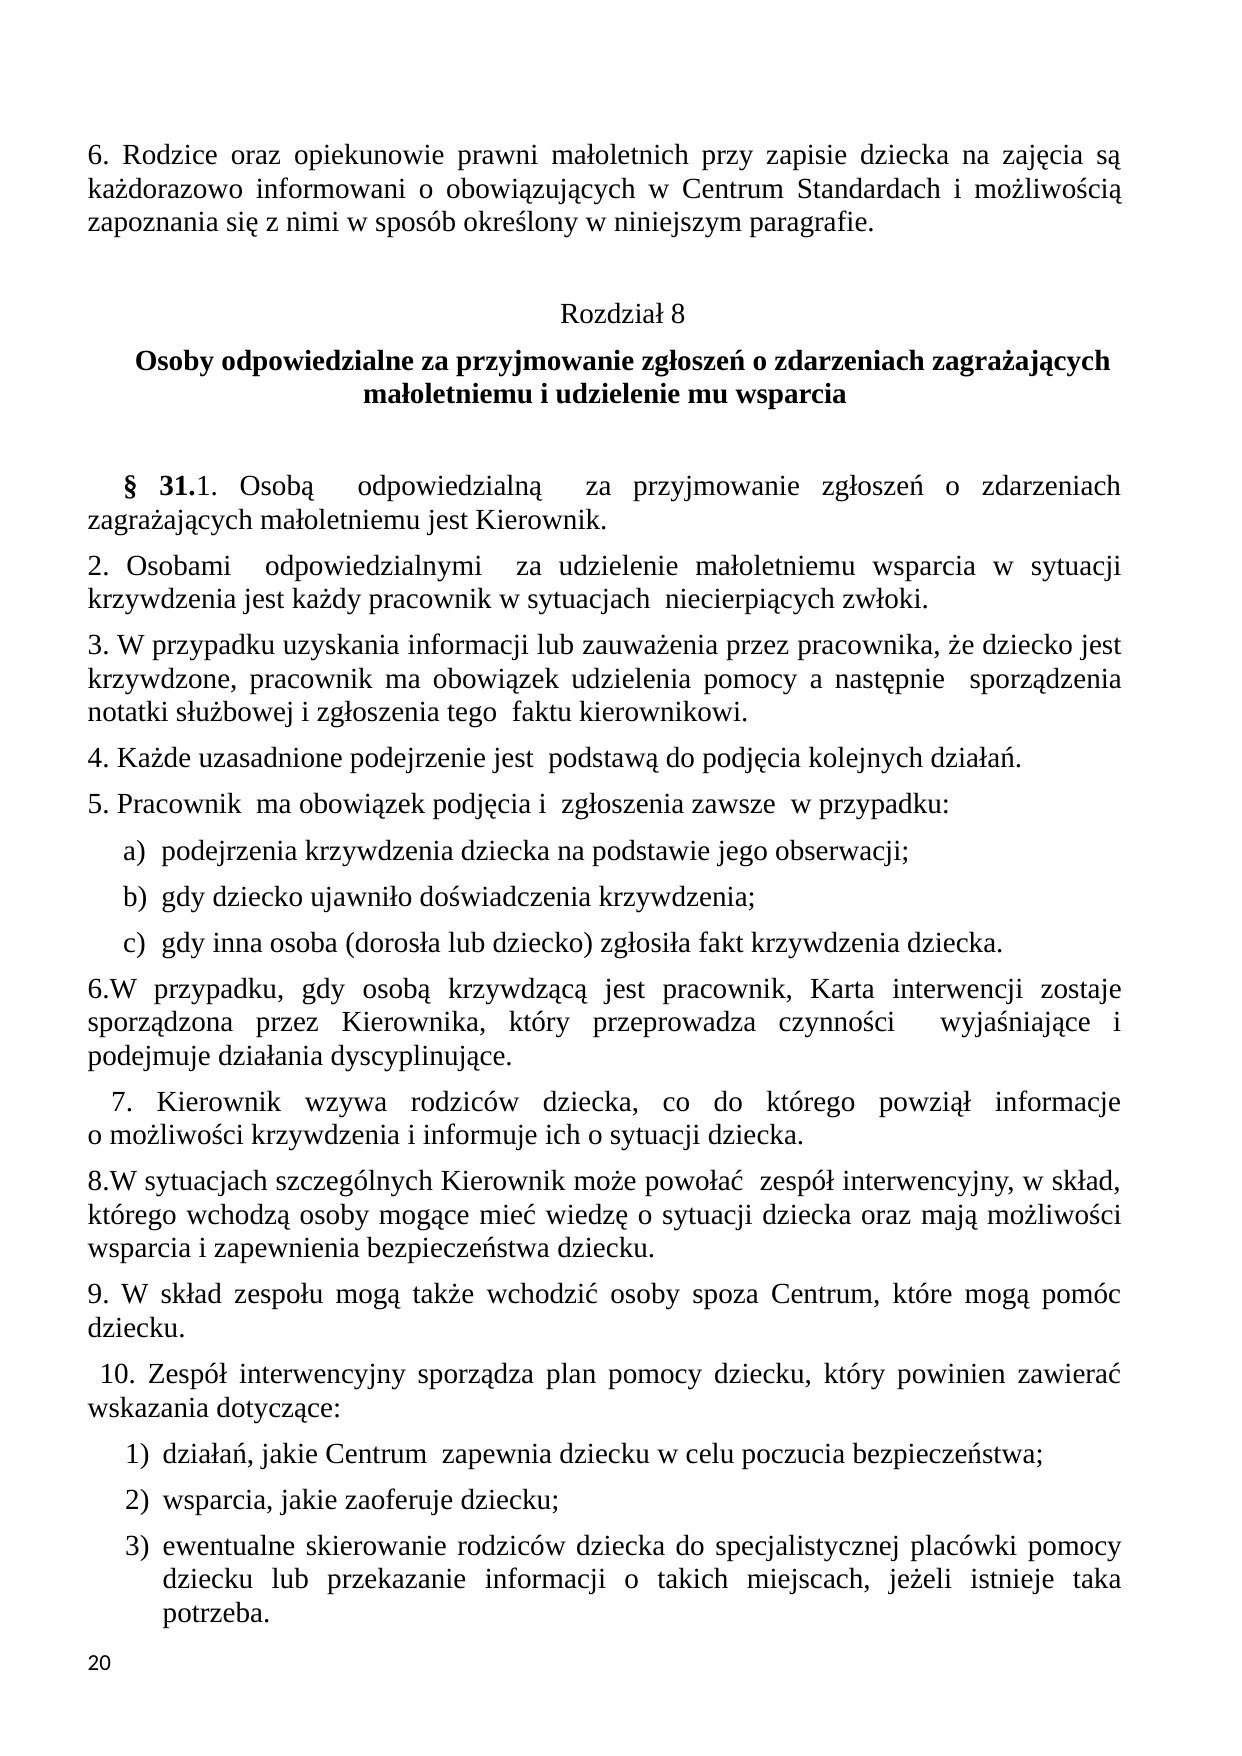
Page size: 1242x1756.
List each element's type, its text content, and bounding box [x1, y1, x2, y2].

list wsparcia, jakie zaoferuje dziecku; [125, 1482, 1122, 1515]
text Rozdział 8 [87, 297, 1122, 330]
text 7. Kierownik wzywa rodziców dziecka, co do którego powziął informacje o możliwości krzywdzenia i informuje ich o sytuacji dziecka. [87, 1084, 1122, 1151]
text a) podejrzenia krzywdzenia dziecka na podstawie jego obserwacji; [87, 833, 1122, 866]
text 5. Pracownik ma obowiązek podjęcia i zgłoszenia zawsze w przypadku: [87, 787, 1122, 820]
text § 31.1. Osobą odpowiedzialną za przyjmowanie zgłoszeń o zdarzeniach zagrażających małoletniemu jest Kierownik. [87, 468, 1122, 535]
text 10. Zespół interwencyjny sporządza plan pomocy dziecku, który powinien zawierać wskazania dotyczące: [87, 1356, 1122, 1423]
list ewentualne skierowanie rodziców dziecka do specjalistycznej placówki pomocy dziecku lub przekazanie informacji o takich miejscach, jeżeli istnieje taka potrzeba. [125, 1528, 1122, 1628]
text 3. W przypadku uzyskania informacji lub zauważenia przez pracownika, że dziecko jest krzywdzone, pracownik ma obowiązek udzielenia pomocy a następnie sporządzenia notatki służbowej i zgłoszenia tego faktu kierownikowi. [87, 627, 1122, 728]
text b) gdy dziecko ujawniło doświadczenia krzywdzenia; [87, 879, 1122, 912]
text 2. Osobami odpowiedzialnymi za udzielenie małoletniemu wsparcia w sytuacji krzywdzenia jest każdy pracownik w sytuacjach niecierpiących zwłoki. [87, 548, 1122, 615]
text 8.W sytuacjach szczególnych Kierownik może powołać zespół interwencyjny, w skład, którego wchodzą osoby mogące mieć wiedzę o sytuacji dziecka oraz mają możliwości wsparcia i zapewnienia bezpieczeństwa dziecku. [87, 1163, 1122, 1264]
text 9. W skład zespołu mogą także wchodzić osoby spoza Centrum, które mogą pomóc dziecku. [87, 1277, 1122, 1344]
text c) gdy inna osoba (dorosła lub dziecko) zgłosiła fakt krzywdzenia dziecka. [87, 925, 1122, 958]
text Osoby odpowiedzialne za przyjmowanie zgłoszeń o zdarzeniach zagrażających małoletniemu i udzielenie mu wsparcia [87, 343, 1122, 410]
list działań, jakie Centrum zapewnia dziecku w celu poczucia bezpieczeństwa; [125, 1436, 1122, 1469]
text 6.W przypadku, gdy osobą krzywdzącą jest pracownik, Karta interwencji zostaje sporządzona przez Kierownika, który przeprowadza czynności wyjaśniające i podejmuje działania dyscyplinujące. [87, 971, 1122, 1071]
text 6. Rodzice oraz opiekunowie prawni małoletnich przy zapisie dziecka na zajęcia są każdorazowo informowani o obowiązujących w Centrum Standardach i możliwością zapoznania się z nimi w sposób określony w niniejszym paragrafie. [87, 137, 1122, 238]
text 4. Każde uzasadnione podejrzenie jest podstawą do podjęcia kolejnych działań. [87, 741, 1122, 774]
